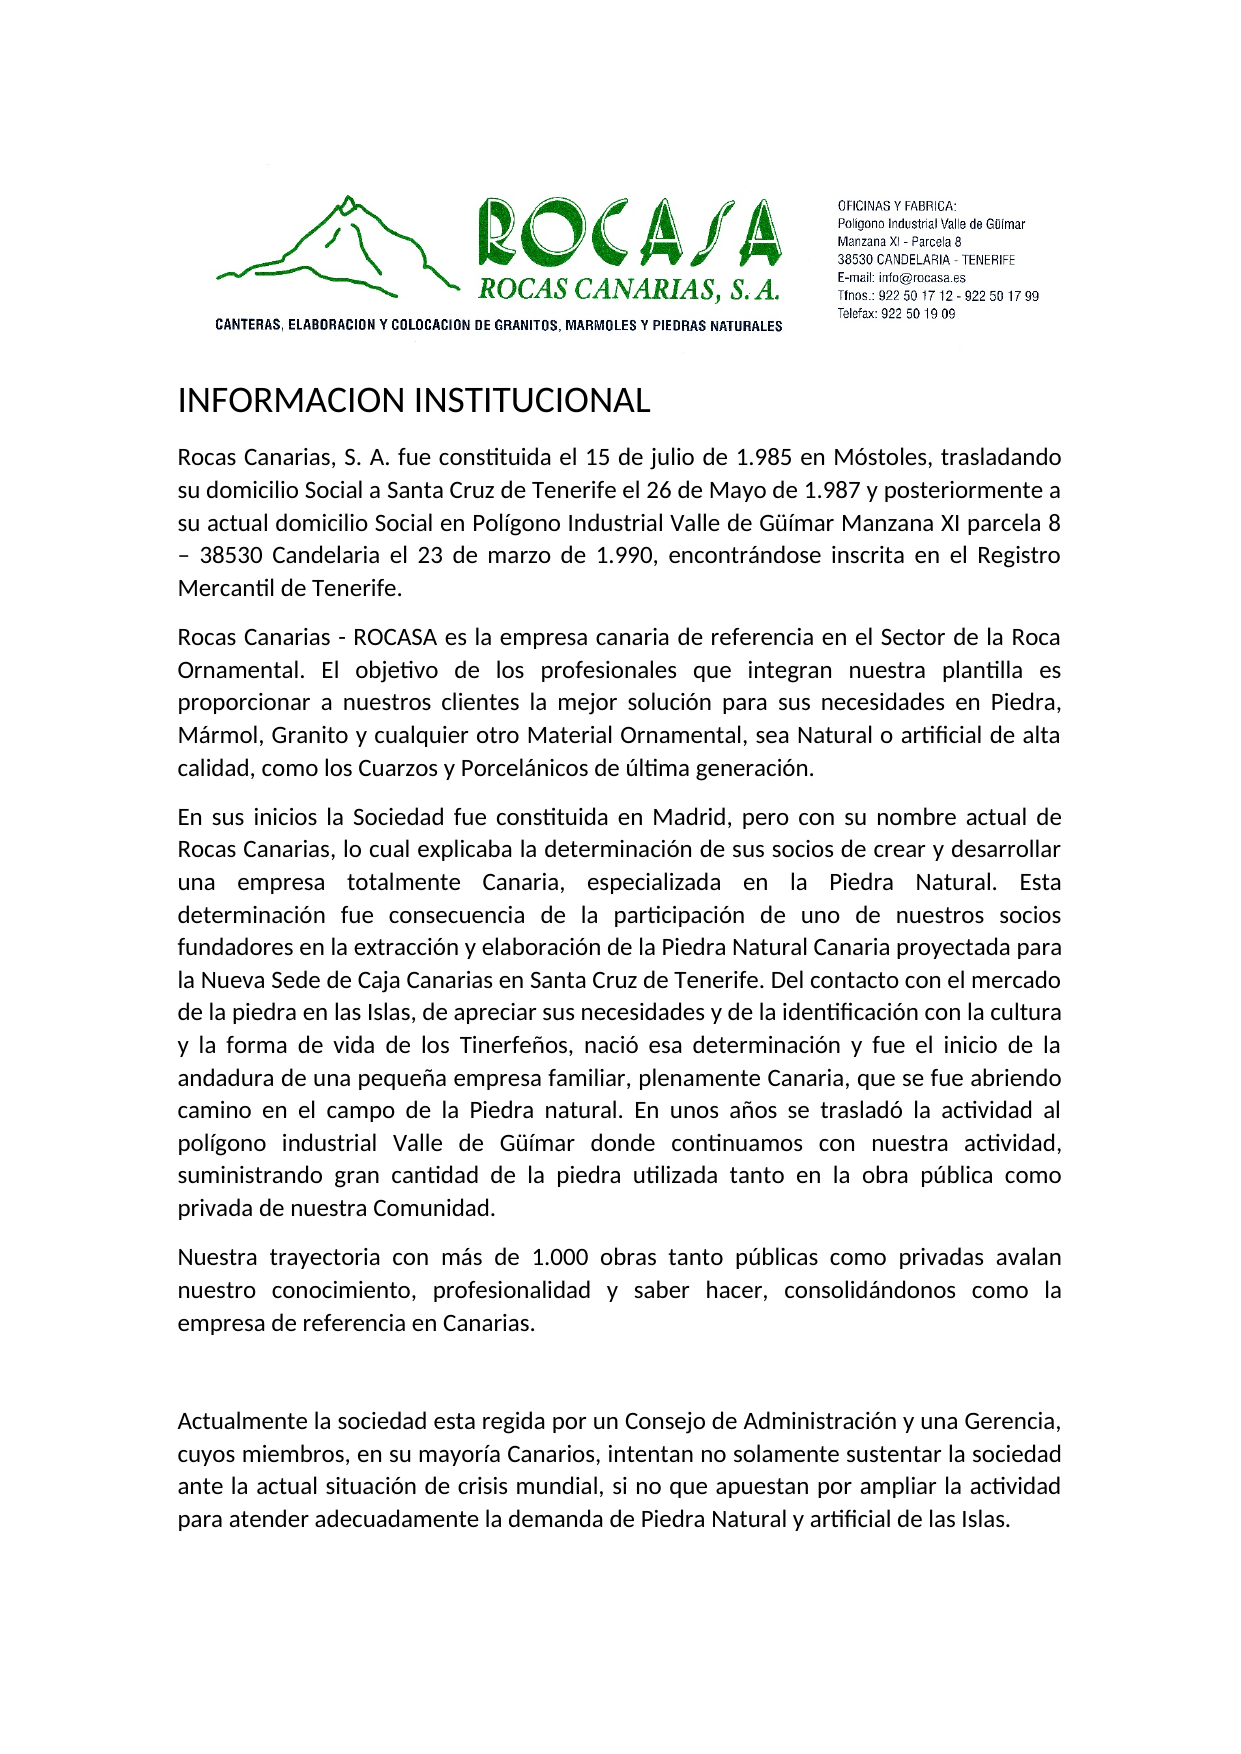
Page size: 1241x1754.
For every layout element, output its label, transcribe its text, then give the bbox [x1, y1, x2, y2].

text En sus inicios la Sociedad fue constituida en Madrid, pero con su nombre actual de Rocas Canarias, lo cual explicaba la determinación de sus socios de crear y desarrollar una empresa totalmente Canaria, especializada en la Piedra Natural. Esta determinación fue consecuencia de la participación de uno de nuestros socios fundadores en la extracción y elaboración de la Piedra Natural Canaria proyectada para la Nueva Sede de Caja Canarias en Santa Cruz de Tenerife. Del contacto con el mercado de la piedra en las Islas, de apreciar sus necesidades y de la identificación con la cultura y la forma de vida de los Tinerfeños, nació esa determinación y fue el inicio de la andadura de una pequeña empresa familiar, plenamente Canaria, que se fue abriendo camino en el campo de la Piedra natural. En unos años se trasladó la actividad al polígono industrial Valle de Güímar donde continuamos con nuestra actividad, suministrando gran cantidad de la piedra utilizada tanto en la obra pública como privada de nuestra Comunidad. [177, 801, 1063, 1223]
text Nuestra trayectoria con más de 1.000 obras tanto públicas como privadas avalan nuestro conocimiento, profesionalidad y saber hacer, consolidándonos como la empresa de referencia en Canarias. [177, 1241, 1063, 1337]
text Actualmente la sociedad esta regida por un Consejo de Administración y una Gerencia, cuyos miembros, en su mayoría Canarios, intentan no solamente sustentar la sociedad ante la actual situación de crisis mundial, si no que apuestan por ampliar la actividad para atender adecuadamente la demanda de Piedra Natural y artificial de las Islas. [177, 1405, 1063, 1533]
text Rocas Canarias, S. A. fue constituida el 15 de julio de 1.985 en Móstoles, trasladando su domicilio Social a Santa Cruz de Tenerife el 26 de Mayo de 1.987 y posteriormente a su actual domicilio Social en Polígono Industrial Valle de Güímar Manzana XI parcela 8 – 38530 Candelaria el 23 de marzo de 1.990, encontrándose inscrita en el Registro Mercantil de Tenerife. [177, 442, 1063, 602]
text Rocas Canarias - ROCASA es la empresa canaria de referencia en el Sector de la Roca Ornamental. El objetivo de los profesionales que integran nuestra plantilla es proporcionar a nuestros clientes la mejor solución para sus necesidades en Piedra, Mármol, Granito y cualquier otro Material Ornamental, sea Natural o artificial de alta calidad, como los Cuarzos y Porcelánicos de última generación. [177, 621, 1063, 782]
text INFORMACION INSTITUCIONAL [177, 376, 1063, 422]
